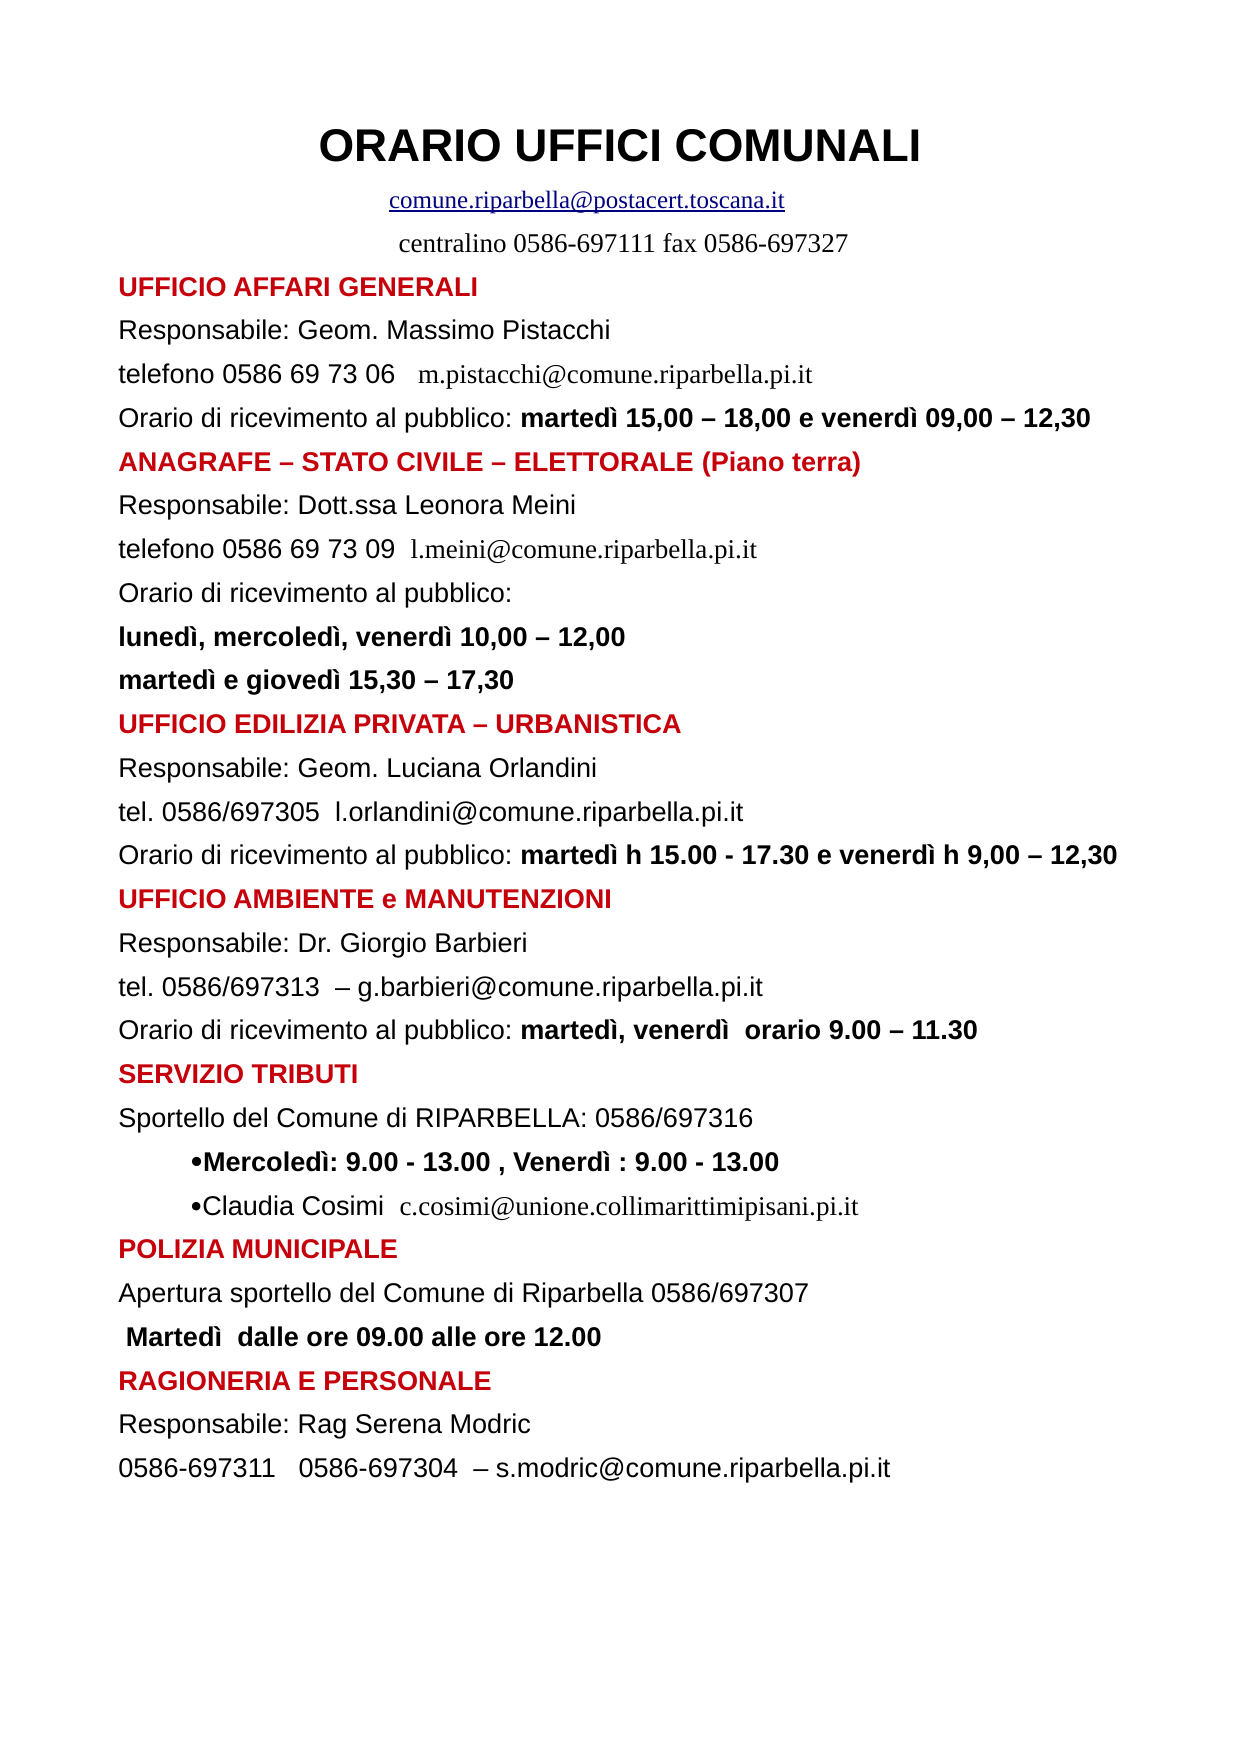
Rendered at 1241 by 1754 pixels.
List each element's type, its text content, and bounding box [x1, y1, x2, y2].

text Orario di ricevimento al pubblico: martedì 15,00 – 18,00 e venerdì 09,00 – 12,30 [118, 402, 1122, 433]
text telefono 0586 69 73 06 m.pistacchi@comune.riparbella.pi.it [118, 358, 1122, 389]
text SERVIZIO TRIBUTI [118, 1058, 1122, 1089]
text Responsabile: Geom. Luciana Orlandini [118, 752, 1122, 783]
text ANAGRAFE – STATO CIVILE – ELETTORALE (Piano terra) [118, 446, 1122, 477]
text telefono 0586 69 73 09 l.meini@comune.riparbella.pi.it [118, 533, 1122, 564]
text Responsabile: Dott.ssa Leonora Meini [118, 489, 1122, 521]
text Orario di ricevimento al pubblico: martedì h 15.00 - 17.30 e venerdì h 9,00 – 12,30 [118, 839, 1122, 871]
text Apertura sportello del Comune di Riparbella 0586/697307 [118, 1277, 1122, 1308]
text RAGIONERIA E PERSONALE [118, 1364, 1122, 1396]
text Orario di ricevimento al pubblico: [118, 577, 1122, 608]
text POLIZIA MUNICIPALE [118, 1233, 1122, 1264]
text 0586-697311 0586-697304 – s.modric@comune.riparbella.pi.it [118, 1452, 1122, 1483]
text Responsabile: Geom. Massimo Pistacchi [118, 314, 1122, 346]
text tel. 0586/697313 – g.barbieri@comune.riparbella.pi.it [118, 971, 1122, 1002]
text centralino 0586-697111 fax 0586-697327 [118, 227, 1122, 258]
text ORARIO UFFICI COMUNALI [118, 118, 1122, 171]
list Claudia Cosimi c.cosimi@unione.collimarittimipisani.pi.it [192, 1189, 1122, 1221]
text Responsabile: Dr. Giorgio Barbieri [118, 927, 1122, 958]
text Sportello del Comune di RIPARBELLA: 0586/697316 [118, 1102, 1122, 1133]
text UFFICIO EDILIZIA PRIVATA – URBANISTICA [118, 708, 1122, 739]
text Martedì dalle ore 09.00 alle ore 12.00 [118, 1321, 1122, 1352]
text comune.riparbella@postacert.toscana.it [118, 183, 1122, 214]
text lunedì, mercoledì, venerdì 10,00 – 12,00 [118, 621, 1122, 652]
text tel. 0586/697305 l.orlandini@comune.riparbella.pi.it [118, 796, 1122, 827]
text Orario di ricevimento al pubblico: martedì, venerdì orario 9.00 – 11.30 [118, 1014, 1122, 1046]
text UFFICIO AFFARI GENERALI [118, 271, 1122, 302]
text Responsabile: Rag Serena Modric [118, 1408, 1122, 1439]
list Mercoledì: 9.00 - 13.00 , Venerdì : 9.00 - 13.00 [192, 1146, 1122, 1177]
text UFFICIO AMBIENTE e MANUTENZIONI [118, 883, 1122, 914]
text martedì e giovedì 15,30 – 17,30 [118, 664, 1122, 696]
